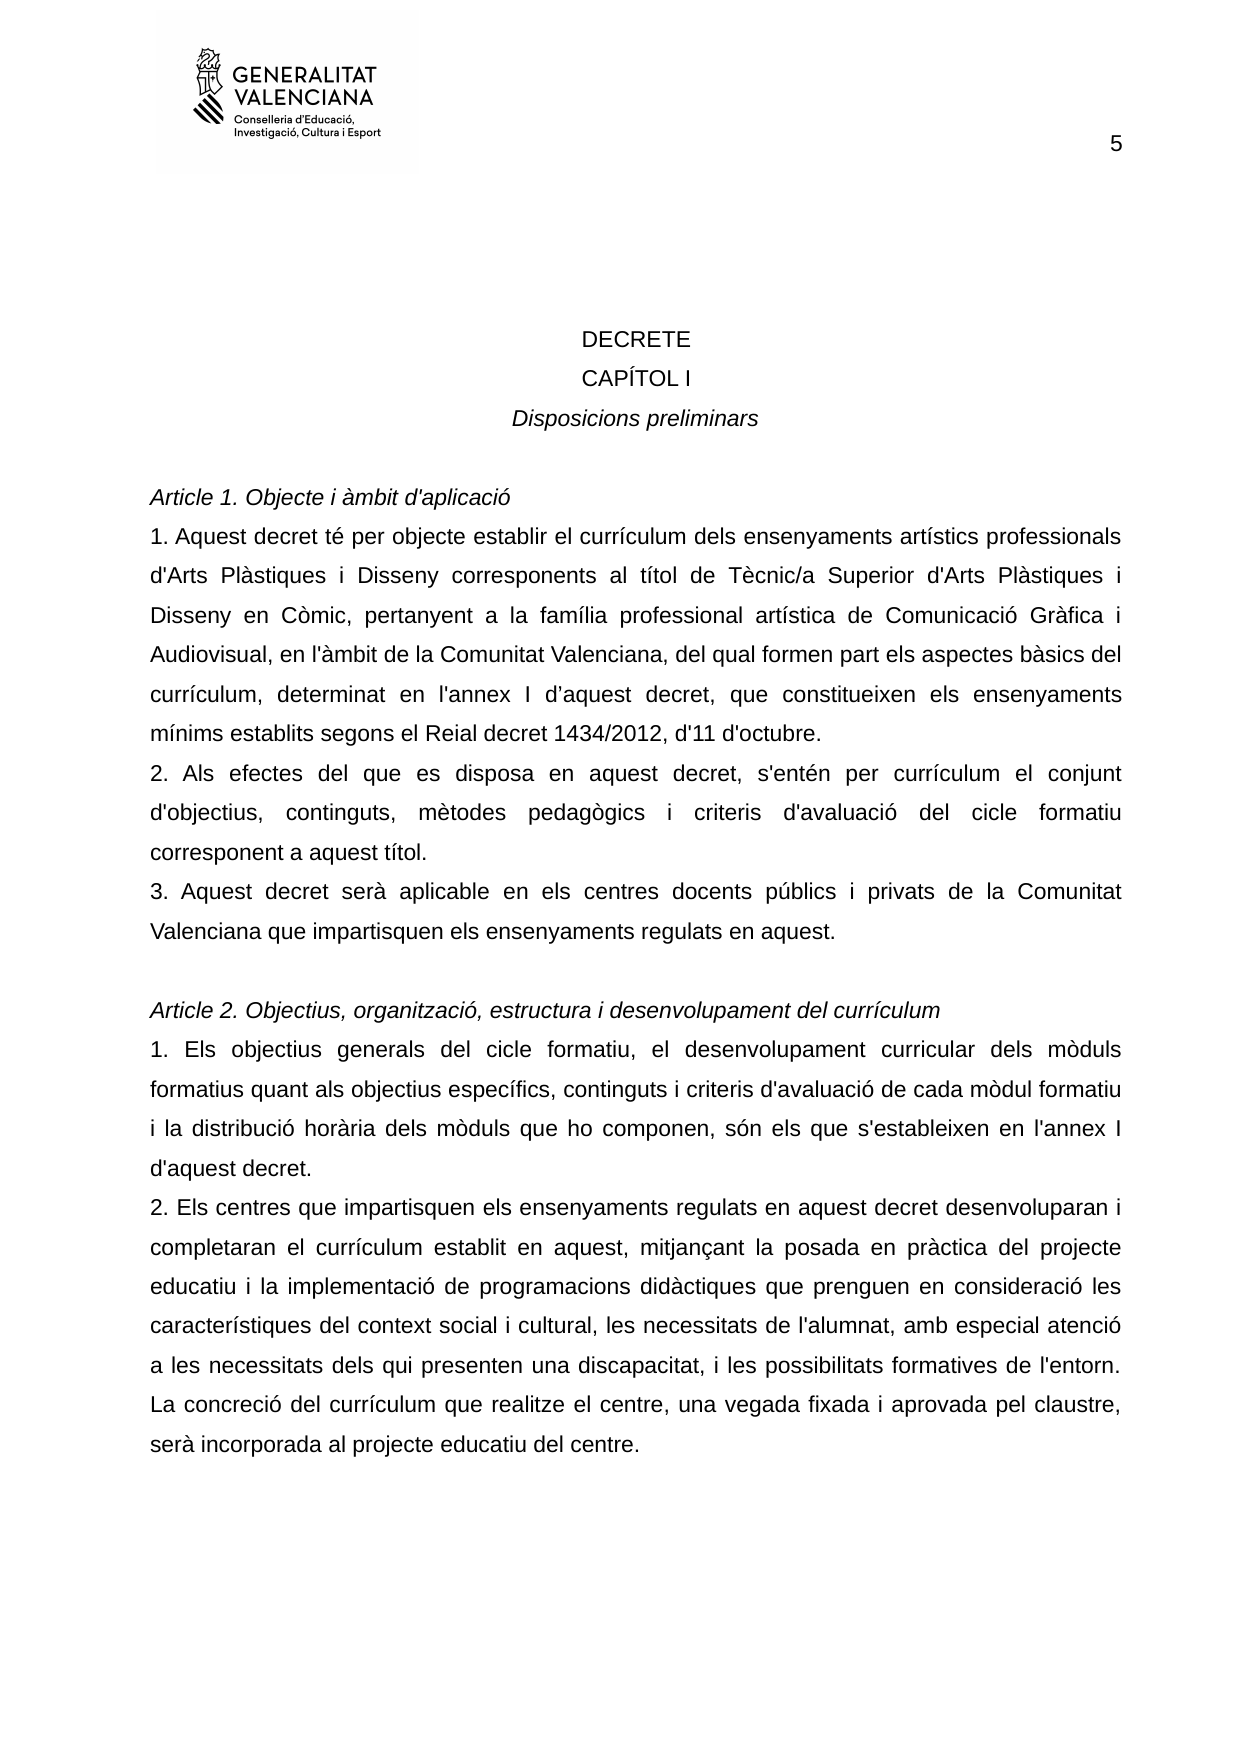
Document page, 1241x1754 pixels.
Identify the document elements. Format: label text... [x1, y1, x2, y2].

picture [155, 10, 419, 174]
text 2. Els centres que impartisquen els ensenyaments regulats en aquest decret desenvoluparan i completaran el currículum establit en aquest, mitjançant la posada en pràctica del projecte educatiu i la implementació de programacions didàctiques que prenguen en consideració les característiques del context social i cultural, les necessitats de l'alumnat, amb especial atenció a les necessitats dels qui presenten una discapacitat, i les possibilitats formatives de l'entorn. La concreció del currículum que realitze el centre, una vegada fixada i aprovada pel claustre, serà incorporada al projecte educatiu del centre. [150, 1194, 1122, 1457]
text Article 1. Objecte i àmbit d'aplicació [150, 483, 1122, 510]
text DECRETE [150, 326, 1122, 352]
text 3. Aquest decret serà aplicable en els centres docents públics i privats de la Comunitat Valenciana que impartisquen els ensenyaments regulats en aquest. [150, 878, 1122, 944]
text 1. Els objectius generals del cicle formatiu, el desenvolupament curricular dels mòduls formatius quant als objectius específics, continguts i criteris d'avaluació de cada mòdul formatiu i la distribució horària dels mòduls que ho componen, són els que s'estableixen en l'annex I d'aquest decret. [150, 1036, 1122, 1181]
text CAPÍTOL I [150, 365, 1122, 391]
text 1. Aquest decret té per objecte establir el currículum dels ensenyaments artístics professionals d'Arts Plàstiques i Disseny corresponents al títol de Tècnic/a Superior d'Arts Plàstiques i Disseny en Còmic, pertanyent a la família professional artística de Comunicació Gràfica i Audiovisual, en l'àmbit de la Comunitat Valenciana, del qual formen part els aspectes bàsics del currículum, determinat en l'annex I d’aquest decret, que constitueixen els ensenyaments mínims establits segons el Reial decret 1434/2012, d'11 d'octubre. [150, 523, 1122, 747]
text Article 2. Objectius, organització, estructura i desenvolupament del currículum [150, 997, 1122, 1023]
text Disposicions preliminars [150, 404, 1122, 431]
text 2. Als efectes del que es disposa en aquest decret, s'entén per currículum el conjunt d'objectius, continguts, mètodes pedagògics i criteris d'avaluació del cicle formatiu corresponent a aquest títol. [150, 760, 1122, 865]
